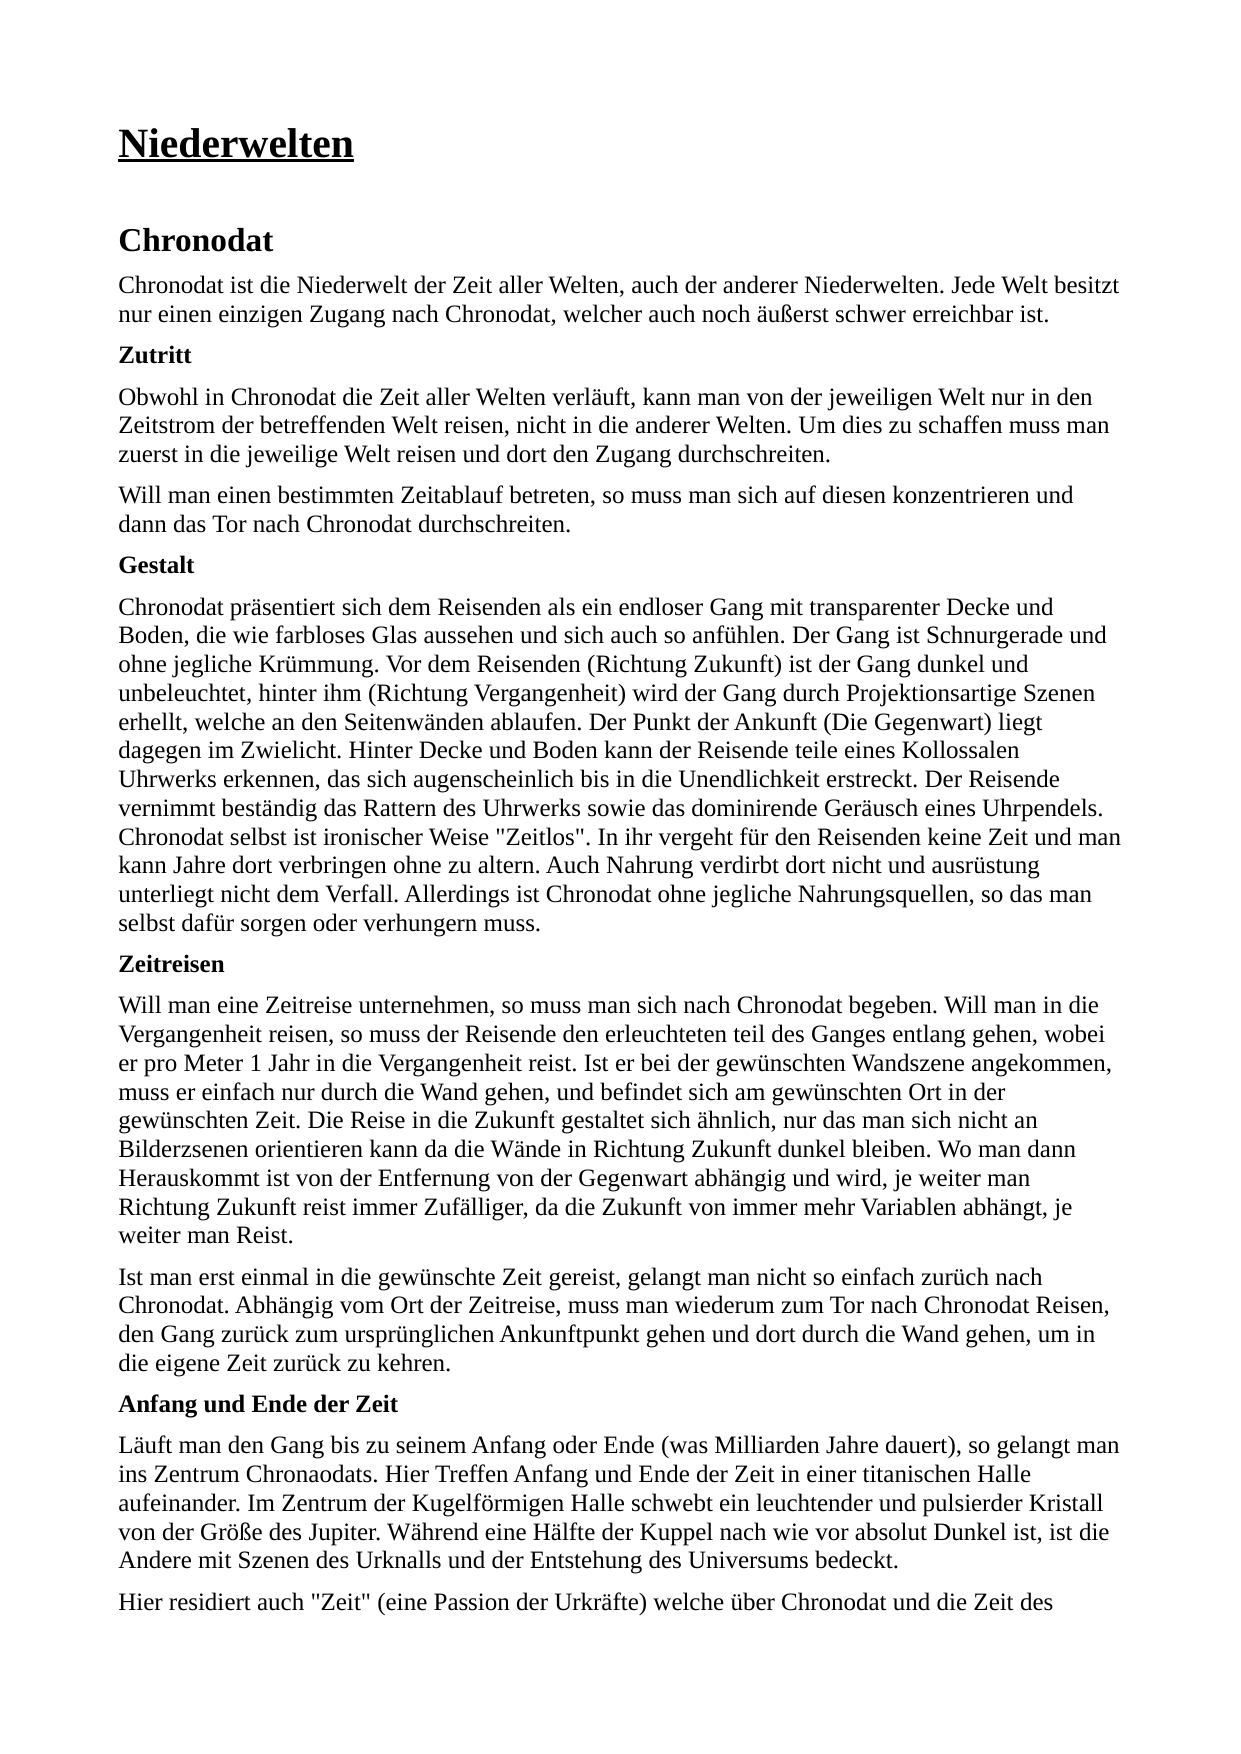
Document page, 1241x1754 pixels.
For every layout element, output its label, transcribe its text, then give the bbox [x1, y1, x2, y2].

text Anfang und Ende der Zeit [118, 1389, 1122, 1418]
text Obwohl in Chronodat die Zeit aller Welten verläuft, kann man von der jeweiligen Welt nur in den Zeitstrom der betreffenden Welt reisen, nicht in die anderer Welten. Um dies zu schaffen muss man zuerst in die jeweilige Welt reisen und dort den Zugang durchschreiten. [118, 382, 1122, 468]
text Gestalt [118, 551, 1122, 579]
text Will man eine Zeitreise unternehmen, so muss man sich nach Chronodat begeben. Will man in die Vergangenheit reisen, so muss der Reisende den erleuchteten teil des Ganges entlang gehen, wobei er pro Meter 1 Jahr in die Vergangenheit reist. Ist er bei der gewünschten Wandszene angekommen, muss er einfach nur durch die Wand gehen, und befindet sich am gewünschten Ort in der gewünschten Zeit. Die Reise in die Zukunft gestaltet sich ähnlich, nur das man sich nicht an Bilderzsenen orientieren kann da die Wände in Richtung Zukunft dunkel bleiben. Wo man dann Herauskommt ist von der Entfernung von der Gegenwart abhängig und wird, je weiter man Richtung Zukunft reist immer Zufälliger, da die Zukunft von immer mehr Variablen abhängt, je weiter man Reist. [118, 991, 1122, 1249]
text Zeitreisen [118, 949, 1122, 978]
text Will man einen bestimmten Zeitablauf betreten, so muss man sich auf diesen konzentrieren und dann das Tor nach Chronodat durchschreiten. [118, 481, 1122, 538]
text Läuft man den Gang bis zu seinem Anfang oder Ende (was Milliarden Jahre dauert), so gelangt man ins Zentrum Chronaodats. Hier Treffen Anfang und Ende der Zeit in einer titanischen Halle aufeinander. Im Zentrum der Kugelförmigen Halle schwebt ein leuchtender und pulsierder Kristall von der Größe des Jupiter. Während eine Hälfte der Kuppel nach wie vor absolut Dunkel ist, ist die Andere mit Szenen des Urknalls und der Entstehung des Universums bedeckt. [118, 1431, 1122, 1574]
text Chronodat [118, 220, 1122, 258]
text Zutritt [118, 341, 1122, 369]
text Hier residiert auch "Zeit" (eine Passion der Urkräfte) welche über Chronodat und die Zeit des [118, 1587, 1122, 1616]
text Chronodat ist die Niederwelt der Zeit aller Welten, auch der anderer Niederwelten. Jede Welt besitzt nur einen einzigen Zugang nach Chronodat, welcher auch noch äußerst schwer erreichbar ist. [118, 271, 1122, 328]
text Niederwelten [118, 118, 1122, 166]
text Chronodat präsentiert sich dem Reisenden als ein endloser Gang mit transparenter Decke und Boden, die wie farbloses Glas aussehen und sich auch so anfühlen. Der Gang ist Schnurgerade und ohne jegliche Krümmung. Vor dem Reisenden (Richtung Zukunft) ist der Gang dunkel und unbeleuchtet, hinter ihm (Richtung Vergangenheit) wird der Gang durch Projektionsartige Szenen erhellt, welche an den Seitenwänden ablaufen. Der Punkt der Ankunft (Die Gegenwart) liegt dagegen im Zwielicht. Hinter Decke und Boden kann der Reisende teile eines Kollossalen Uhrwerks erkennen, das sich augenscheinlich bis in die Unendlichkeit erstreckt. Der Reisende vernimmt beständig das Rattern des Uhrwerks sowie das dominirende Geräusch eines Uhrpendels. Chronodat selbst ist ironischer Weise "Zeitlos". In ihr vergeht für den Reisenden keine Zeit und man kann Jahre dort verbringen ohne zu altern. Auch Nahrung verdirbt dort nicht und ausrüstung unterliegt nicht dem Verfall. Allerdings ist Chronodat ohne jegliche Nahrungsquellen, so das man selbst dafür sorgen oder verhungern muss. [118, 592, 1122, 937]
text Ist man erst einmal in die gewünschte Zeit gereist, gelangt man nicht so einfach zurüch nach Chronodat. Abhängig vom Ort der Zeitreise, muss man wiederum zum Tor nach Chronodat Reisen, den Gang zurück zum ursprünglichen Ankunftpunkt gehen und dort durch die Wand gehen, um in die eigene Zeit zurück zu kehren. [118, 1262, 1122, 1377]
